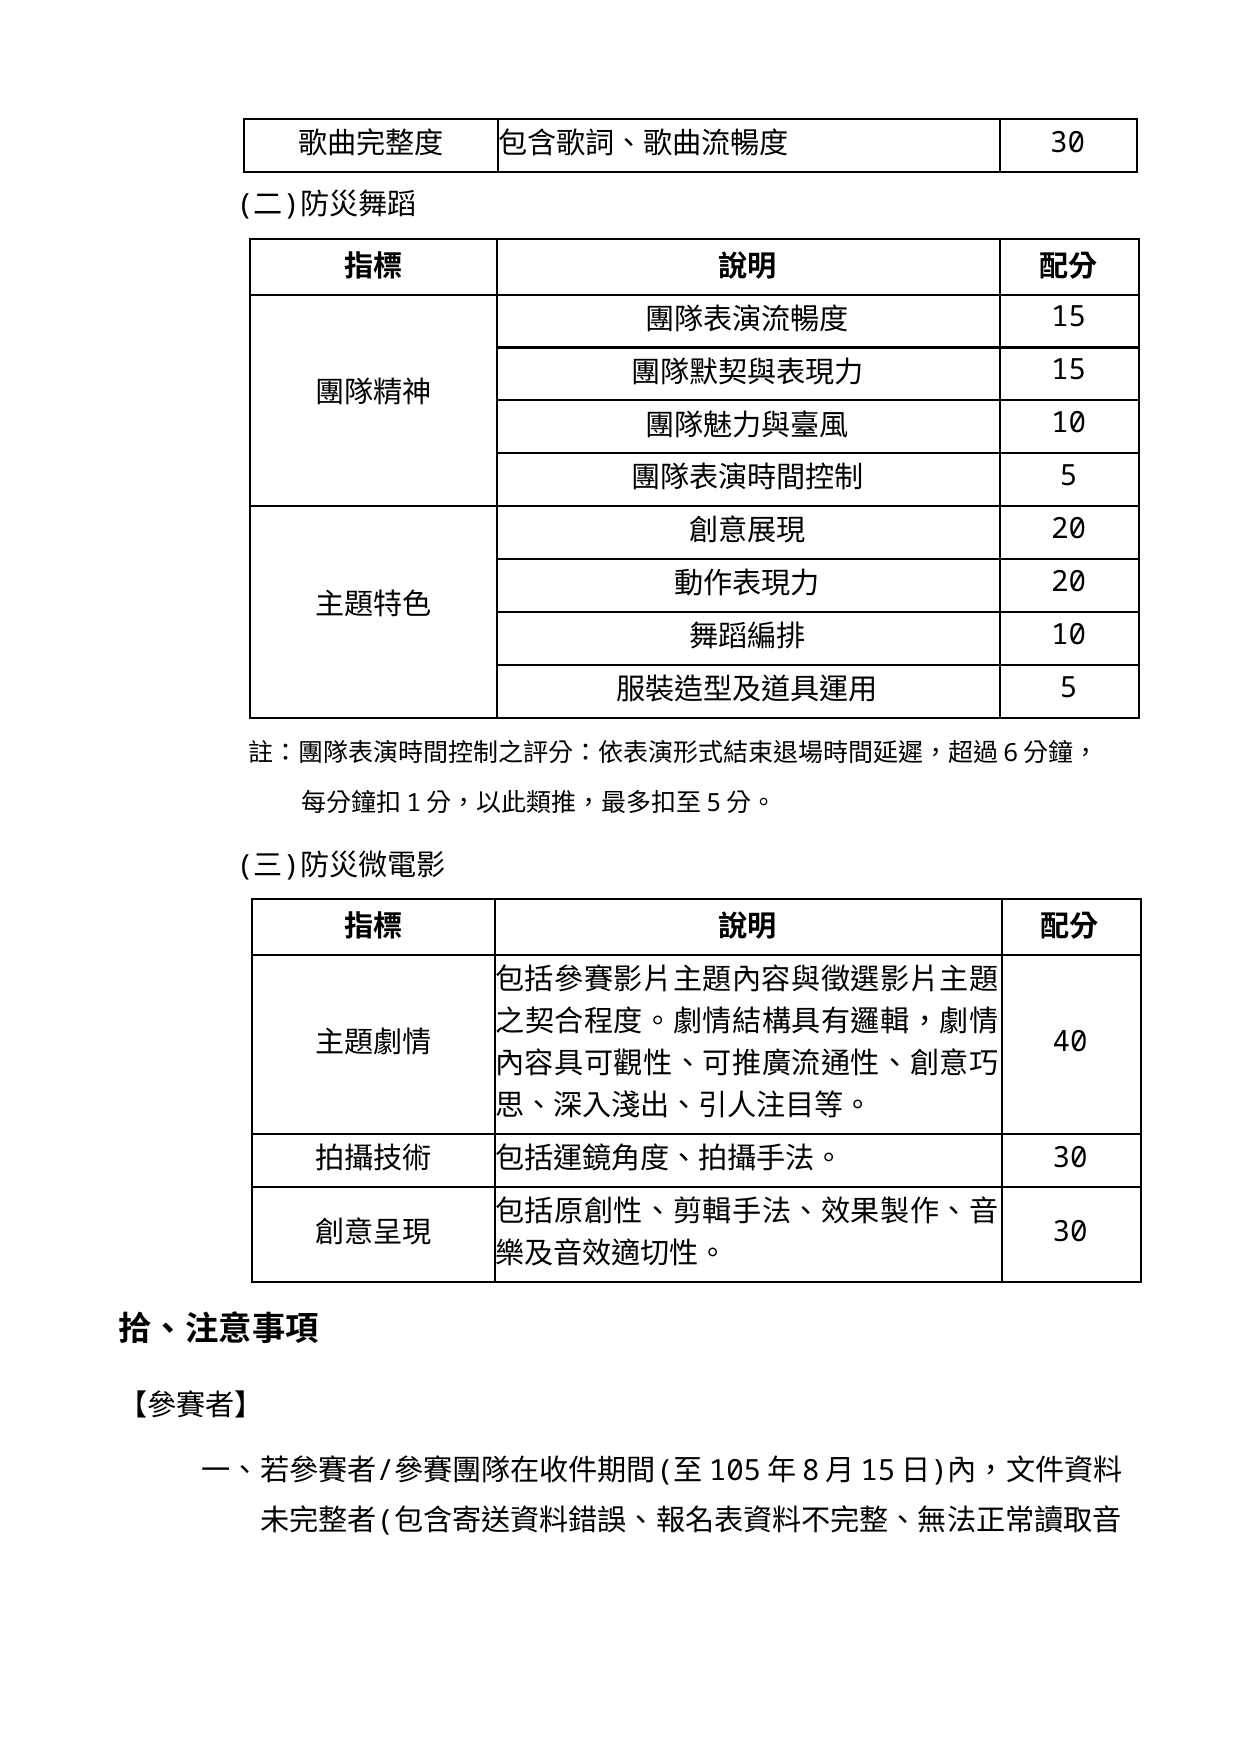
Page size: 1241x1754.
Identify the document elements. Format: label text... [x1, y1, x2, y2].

table_cell 歌曲完整度 [245, 120, 497, 171]
table_cell 團隊表演流暢度 [498, 296, 999, 346]
text (二)防災舞蹈 [236, 173, 1122, 223]
table_cell 20 [1001, 560, 1138, 611]
table_cell 30 [1001, 120, 1136, 171]
table_cell 團隊精神 [251, 296, 496, 505]
table_cell 創意展現 [498, 507, 999, 558]
table_cell 主題劇情 [253, 956, 494, 1133]
table_cell 團隊表演時間控制 [498, 454, 999, 505]
table_header 說明 [498, 240, 999, 293]
text 【參賽者】 [118, 1374, 1122, 1424]
table_cell 團隊默契與表現力 [498, 349, 999, 399]
table_cell 創意呈現 [253, 1188, 494, 1281]
table_cell 20 [1001, 507, 1138, 558]
table_cell 舞蹈編排 [498, 613, 999, 664]
table_cell 5 [1001, 666, 1138, 717]
text (三)防災微電影 [236, 833, 1122, 883]
table_cell 包含歌詞、歌曲流暢度 [499, 120, 999, 171]
table_header 指標 [253, 900, 494, 954]
table_cell 15 [1001, 349, 1138, 399]
table_cell 團隊魅力與臺風 [498, 401, 999, 452]
table_cell 主題特色 [251, 507, 496, 717]
table_cell 10 [1001, 401, 1138, 452]
table_cell 30 [1003, 1135, 1140, 1186]
table_cell 10 [1001, 613, 1138, 664]
table_header 說明 [496, 900, 1001, 954]
table_cell 40 [1003, 956, 1140, 1133]
table_cell 拍攝技術 [253, 1135, 494, 1186]
table_header 配分 [1001, 240, 1138, 293]
table_cell 動作表現力 [498, 560, 999, 611]
list 若參賽者/參賽團隊在收件期間(至105年8月15日)內，文件資料未完整者(包含寄送資料錯誤、報名表資料不完整、無法正常讀取音 [201, 1439, 1122, 1539]
table_header 指標 [251, 240, 496, 293]
table_cell 包括原創性、剪輯手法、效果製作、音樂及音效適切性。 [496, 1188, 1001, 1281]
table_cell 包括運鏡角度、拍攝手法。 [496, 1135, 1001, 1186]
table_header 配分 [1003, 900, 1140, 954]
table_cell 30 [1003, 1188, 1140, 1281]
table_cell 5 [1001, 454, 1138, 505]
table_cell 服裝造型及道具運用 [498, 666, 999, 717]
text 拾、注意事項 [118, 1301, 1122, 1350]
text 註：團隊表演時間控制之評分：依表演形式結束退場時間延遲，超過6分鐘，每分鐘扣1分，以此類推，最多扣至5分。 [248, 719, 1122, 819]
table_cell 15 [1001, 296, 1138, 346]
table_cell 包括參賽影片主題內容與徵選影片主題之契合程度。劇情結構具有邏輯，劇情內容具可觀性、可推廣流通性、創意巧思、深入淺出、引人注目等。 [496, 956, 1001, 1133]
